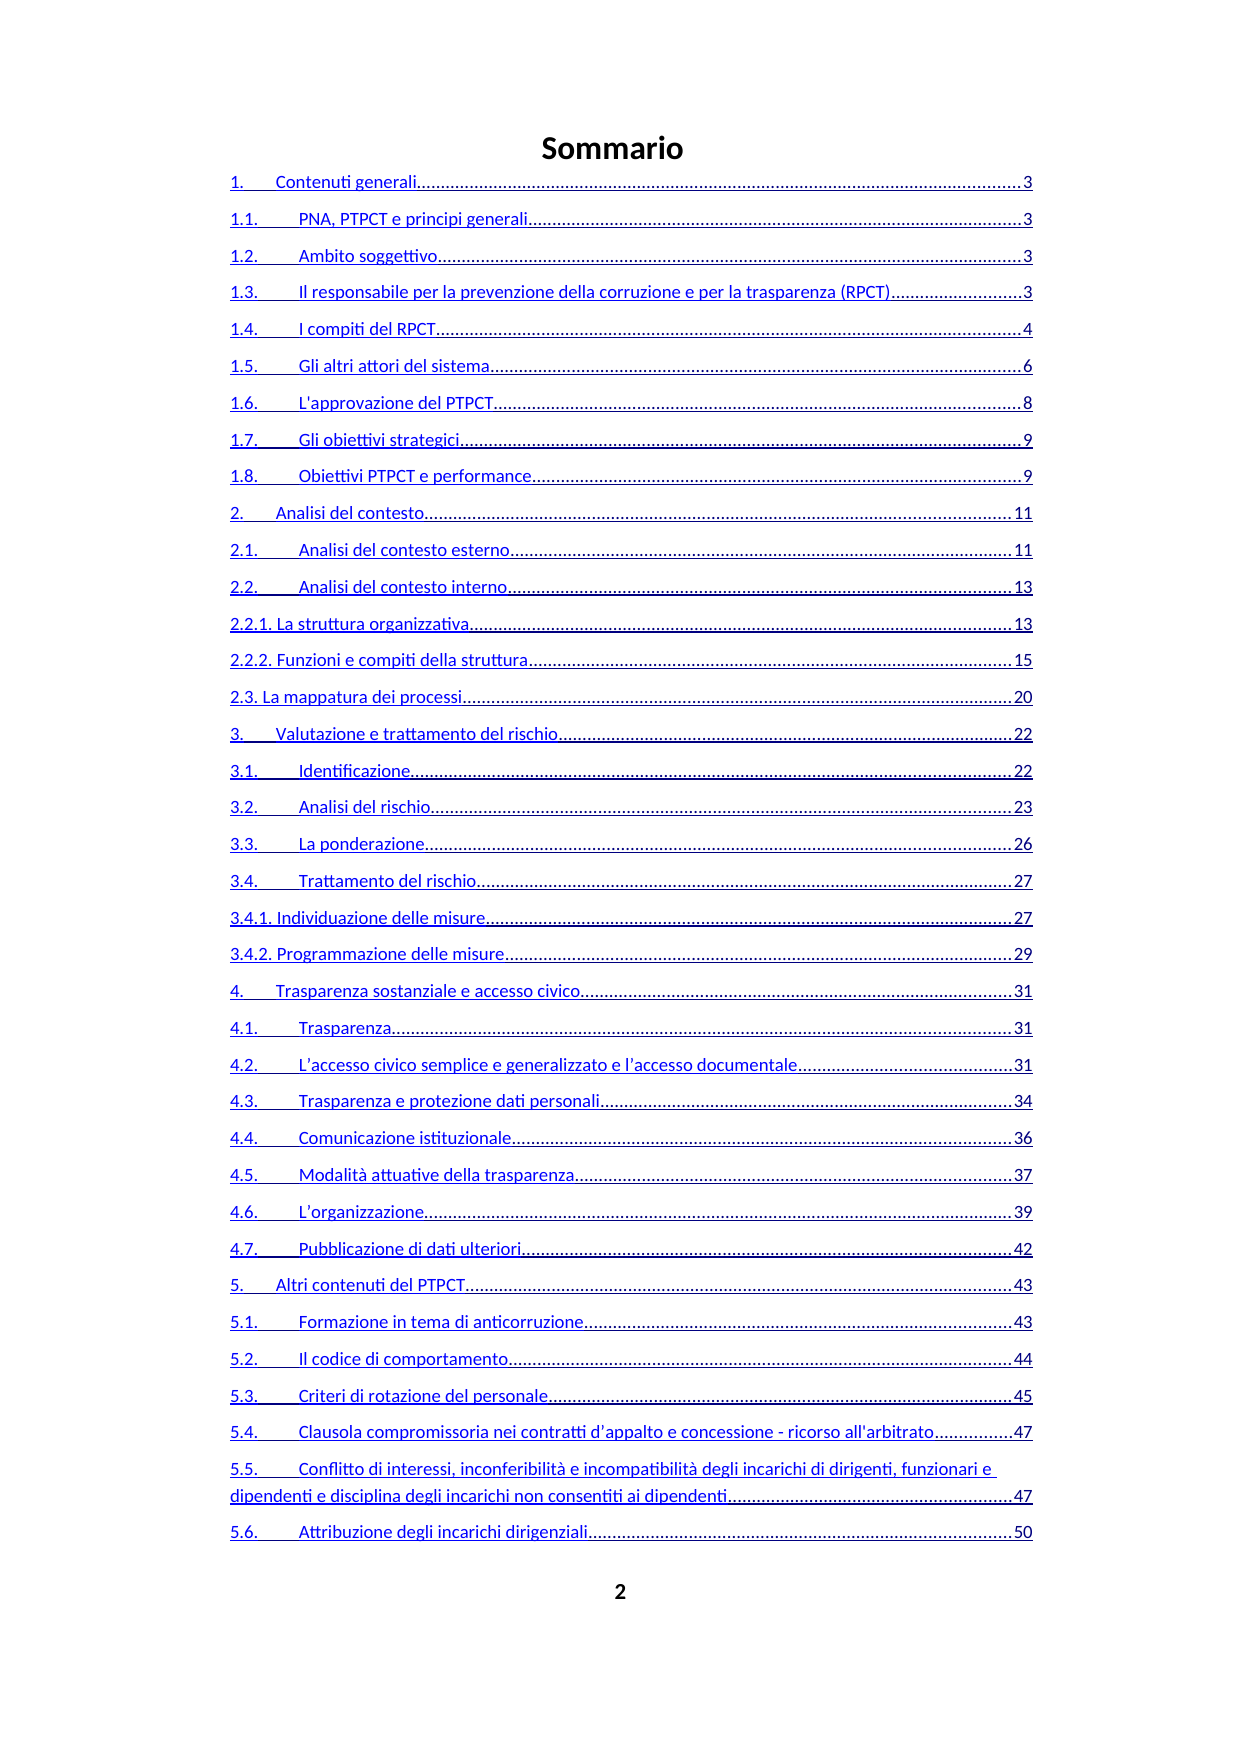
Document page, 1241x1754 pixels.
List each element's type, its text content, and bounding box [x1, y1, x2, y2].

text 1.1. PNA, PTPCT e principi generali 3 [230, 207, 1033, 227]
text 1. Contenuti generali 3 [230, 170, 1033, 190]
text 2.2.1. La struttura organizzativa 13 [230, 612, 1033, 631]
text 4. Trasparenza sostanziale e accesso civico 31 [230, 979, 1033, 999]
text 3.4.1. Individuazione delle misure 27 [230, 906, 1033, 925]
text 3.4.2. Programmazione delle misure 29 [230, 943, 1033, 962]
text 3.1. Identificazione 22 [230, 759, 1033, 778]
text 5. Altri contenuti del PTPCT 43 [230, 1273, 1033, 1293]
text 3. Valutazione e trattamento del rischio 22 [230, 722, 1033, 741]
text 2.2.2. Funzioni e compiti della struttura 15 [230, 648, 1033, 668]
text 5.4. Clausola compromissoria nei contratti d’appalto e concessione - ricorso all'arbitrato 47 [230, 1421, 1033, 1440]
text 4.7. Pubblicazione di dati ulteriori 42 [230, 1237, 1033, 1256]
text 1.6. L'approvazione del PTPCT 8 [230, 391, 1033, 411]
text 4.5. Modalità attuative della trasparenza 37 [230, 1163, 1033, 1183]
text 3.4. Trattamento del rischio 27 [230, 869, 1033, 889]
text 1.2. Ambito soggettivo 3 [230, 244, 1033, 264]
text 4.2. L’accesso civico semplice e generalizzato e l’accesso documentale 31 [230, 1053, 1033, 1073]
text 2.2. Analisi del contesto interno 13 [230, 575, 1033, 594]
text 5.2. Il codice di comportamento 44 [230, 1347, 1033, 1367]
text 4.3. Trasparenza e protezione dati personali 34 [230, 1090, 1033, 1109]
text 2. Analisi del contesto 11 [230, 501, 1033, 521]
text Sommario [207, 127, 1033, 168]
text 1.4. I compiti del RPCT 4 [230, 317, 1033, 337]
text 4.6. L’organizzazione 39 [230, 1200, 1033, 1220]
text 1.5. Gli altri attori del sistema 6 [230, 354, 1033, 374]
text 5.3. Criteri di rotazione del personale 45 [230, 1384, 1033, 1403]
text 5.1. Formazione in tema di anticorruzione 43 [230, 1310, 1033, 1330]
text 5.5. Conflitto di interessi, inconferibilità e incompatibilità degli incarichi di dirigenti, funzionari e dipendenti e disciplina degli incarichi non consentiti ai dipendenti 47 [230, 1457, 1033, 1503]
text 5.6. Attribuzione degli incarichi dirigenziali 50 [230, 1521, 1033, 1540]
text 2.3. La mappatura dei processi 20 [230, 685, 1033, 705]
text 3.2. Analisi del rischio 23 [230, 796, 1033, 815]
text 2.1. Analisi del contesto esterno 11 [230, 538, 1033, 558]
text 3.3. La ponderazione 26 [230, 832, 1033, 852]
text 4.1. Trasparenza 31 [230, 1016, 1033, 1036]
text 1.3. Il responsabile per la prevenzione della corruzione e per la trasparenza (RPCT) 3 [230, 281, 1033, 300]
text 1.8. Obiettivi PTPCT e performance 9 [230, 464, 1033, 484]
text 1.7. Gli obiettivi strategici 9 [230, 428, 1033, 447]
text 4.4. Comunicazione istituzionale 36 [230, 1126, 1033, 1146]
